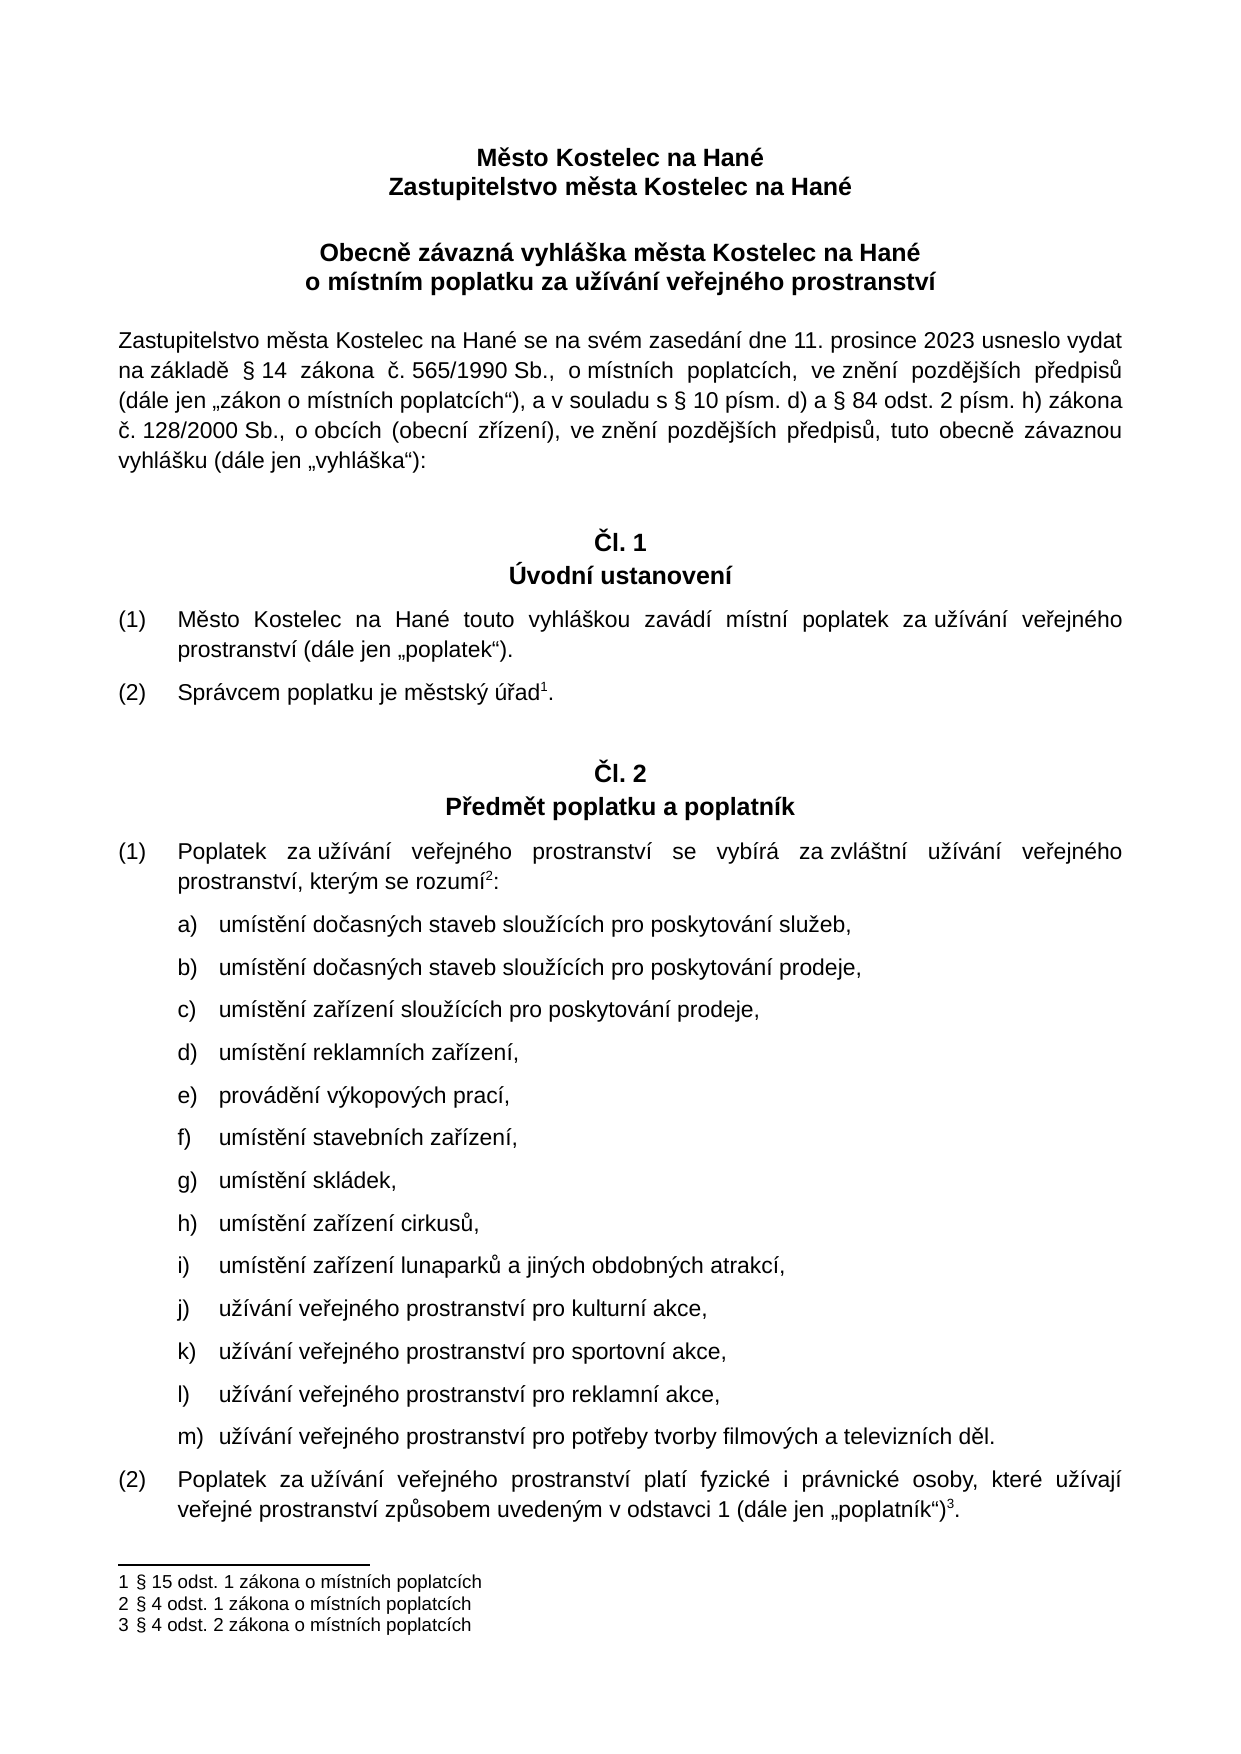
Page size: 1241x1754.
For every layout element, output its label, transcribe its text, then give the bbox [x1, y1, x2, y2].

list umístění zařízení cirkusů, [177, 1210, 1122, 1236]
list umístění dočasných staveb sloužících pro poskytování prodeje, [177, 953, 1122, 980]
list Město Kostelec na Hané touto vyhláškou zavádí místní poplatek za užívání veřejného prostranství (dále jen „poplatek“). [118, 606, 1122, 663]
subtitle Čl. 2 Předmět poplatku a poplatník [118, 759, 1122, 821]
list Správcem poplatku je městský úřad. [118, 679, 1122, 706]
subtitle Čl. 1 Úvodní ustanovení [118, 528, 1122, 589]
text Zastupitelstvo města Kostelec na Hané se na svém zasedání dne 11. prosince 2023 usneslo vydat na základě § 14 zákona č. 565/1990 Sb., o místních poplatcích, ve znění pozdějších předpisů (dále jen „zákon o místních poplatcích“), a v souladu s § 10 písm. d) a § 84 odst. 2 písm. h) zákona č. 128/2000 Sb., o obcích (obecní zřízení), ve znění pozdějších předpisů, tuto obecně závaznou vyhlášku (dále jen „vyhláška“): [118, 327, 1122, 474]
list § 4 odst. 2 zákona o místních poplatcích [118, 1614, 1122, 1635]
list Poplatek za užívání veřejného prostranství se vybírá za zvláštní užívání veřejného prostranství, kterým se rozumí: [118, 838, 1122, 894]
list Poplatek za užívání veřejného prostranství platí fyzické i právnické osoby, které užívají veřejné prostranství způsobem uvedeným v odstavci 1 (dále jen „poplatník“). [118, 1466, 1122, 1523]
list užívání veřejného prostranství pro kulturní akce, [177, 1295, 1122, 1322]
list provádění výkopových prací, [177, 1082, 1122, 1108]
list § 15 odst. 1 zákona o místních poplatcích [118, 1571, 1122, 1592]
list umístění zařízení sloužících pro poskytování prodeje, [177, 996, 1122, 1023]
list umístění reklamních zařízení, [177, 1039, 1122, 1065]
list umístění skládek, [177, 1167, 1122, 1193]
list užívání veřejného prostranství pro potřeby tvorby filmových a televizních děl. [177, 1423, 1122, 1450]
list umístění zařízení lunaparků a jiných obdobných atrakcí, [177, 1252, 1122, 1279]
list užívání veřejného prostranství pro reklamní akce, [177, 1381, 1122, 1407]
title Město Kostelec na Hané Zastupitelstvo města Kostelec na Hané [118, 143, 1122, 201]
list § 4 odst. 1 zákona o místních poplatcích [118, 1592, 1122, 1614]
list umístění stavebních zařízení, [177, 1124, 1122, 1151]
subtitle Obecně závazná vyhláška města Kostelec na Hané o místním poplatku za užívání veřejného prostranství [118, 238, 1122, 295]
list umístění dočasných staveb sloužících pro poskytování služeb, [177, 911, 1122, 937]
list užívání veřejného prostranství pro sportovní akce, [177, 1338, 1122, 1364]
